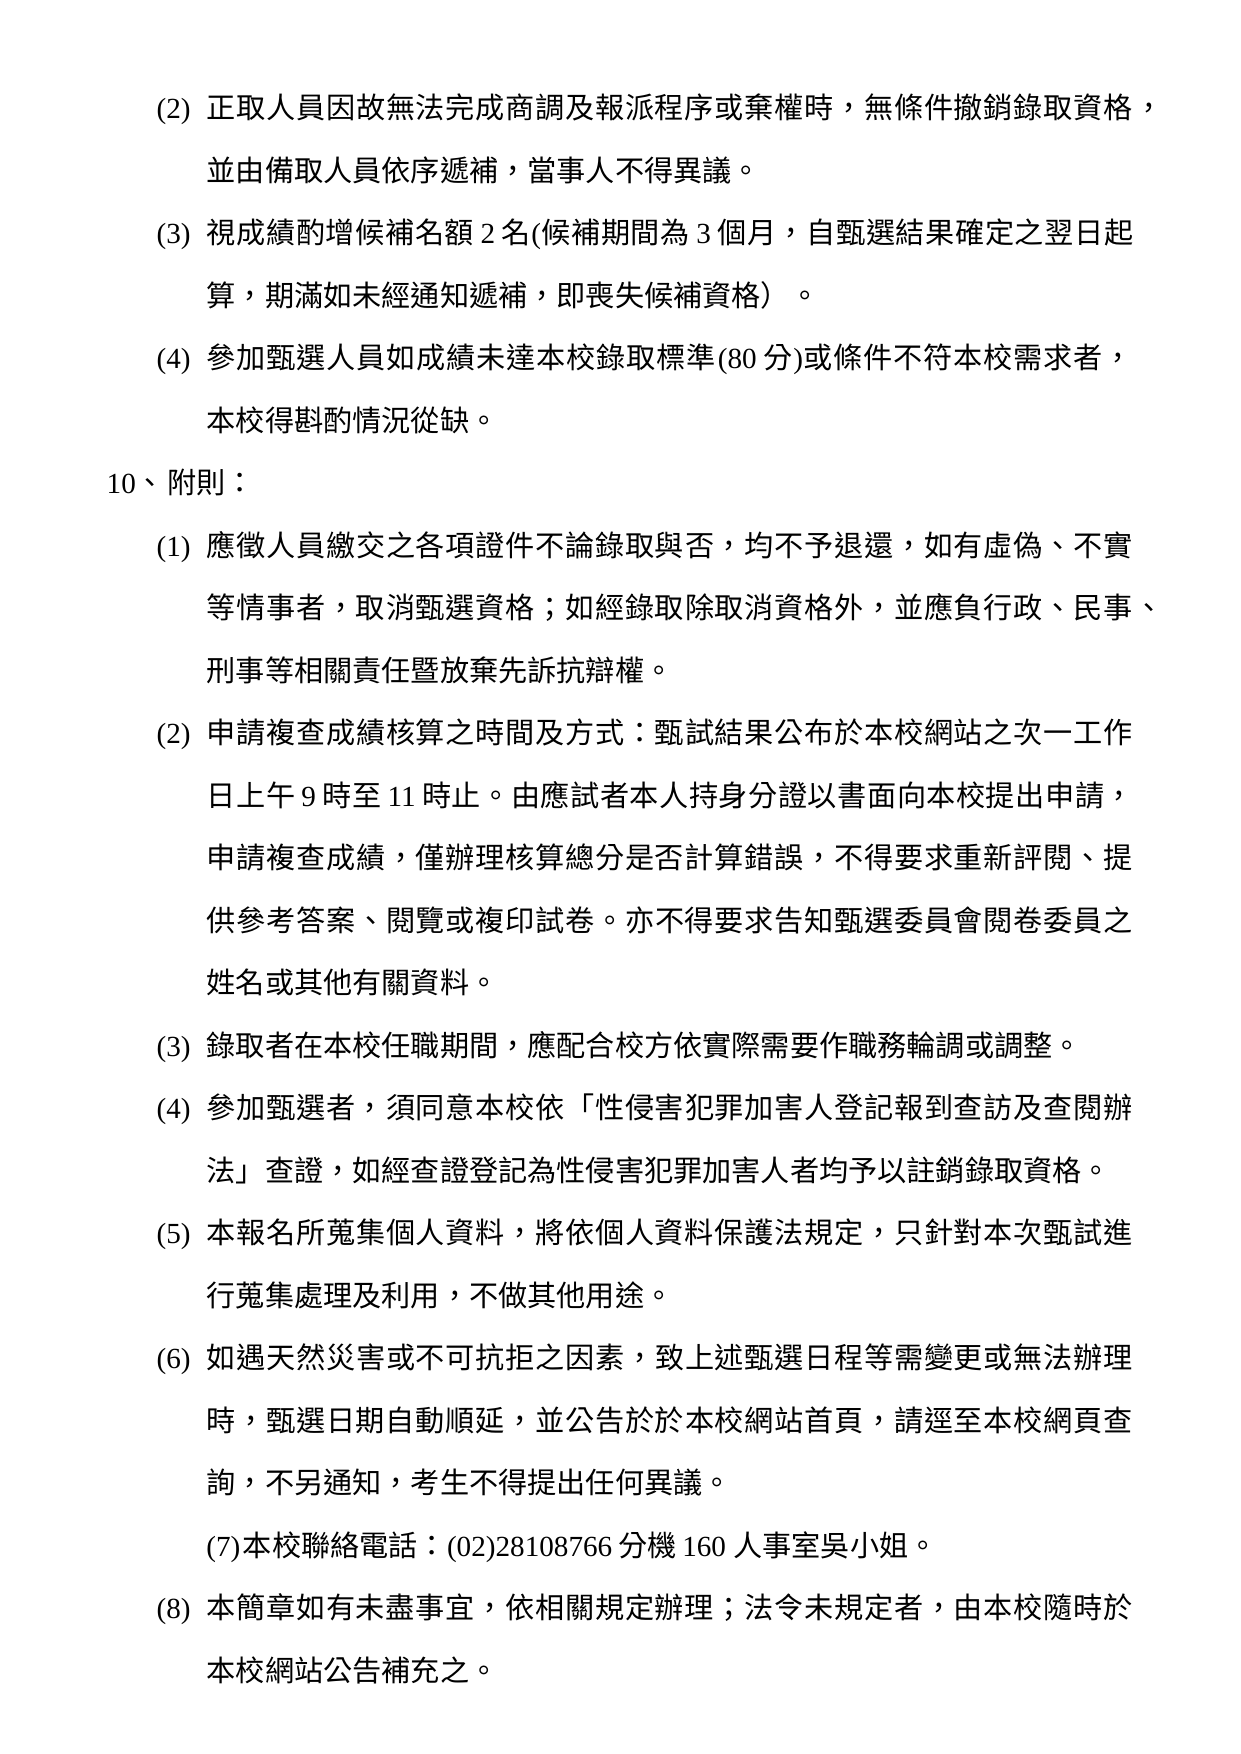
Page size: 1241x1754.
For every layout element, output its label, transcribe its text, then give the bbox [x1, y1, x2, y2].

list 應徵人員繳交之各項證件不論錄取與否，均不予退還，如有虛偽、不實等情事者，取消甄選資格；如經錄取除取消資格外，並應負行政、民事、刑事等相關責任暨放棄先訴抗辯權。 [156, 502, 1134, 689]
list 正取人員因故無法完成商調及報派程序或棄權時，無條件撤銷錄取資格，並由備取人員依序遞補，當事人不得異議。 [156, 64, 1134, 189]
list 參加甄選者，須同意本校依「性侵害犯罪加害人登記報到查訪及查閱辦法」查證，如經查證登記為性侵害犯罪加害人者均予以註銷錄取資格。 [156, 1064, 1134, 1189]
list 視成績酌增候補名額2名(候補期間為3個月，自甄選結果確定之翌日起算，期滿如未經通知遞補，即喪失候補資格）。 [156, 189, 1134, 314]
list 申請複查成績核算之時間及方式：甄試結果公布於本校網站之次一工作日上午9時至11時止。由應試者本人持身分證以書面向本校提出申請，申請複查成績，僅辦理核算總分是否計算錯誤，不得要求重新評閱、提供參考答案、閱覽或複印試卷。亦不得要求告知甄選委員會閱卷委員之姓名或其他有關資料。 [156, 689, 1134, 1002]
list 參加甄選人員如成績未達本校錄取標準(80分)或條件不符本校需求者，本校得斟酌情況從缺。 [156, 314, 1134, 439]
list 附則： [106, 439, 1134, 502]
list 本簡章如有未盡事宜，依相關規定辦理；法令未規定者，由本校隨時於本校網站公告補充之。 [156, 1564, 1134, 1689]
list 本報名所蒐集個人資料，將依個人資料保護法規定，只針對本次甄試進行蒐集處理及利用，不做其他用途。 [156, 1189, 1134, 1314]
list 如遇天然災害或不可抗拒之因素，致上述甄選日程等需變更或無法辦理時，甄選日期自動順延，並公告於於本校網站首頁，請逕至本校網頁查詢，不另通知，考生不得提出任何異議。 [156, 1314, 1134, 1502]
list 本校聯絡電話：(02)28108766分機160 人事室吳小姐。 [206, 1502, 1134, 1564]
list 錄取者在本校任職期間，應配合校方依實際需要作職務輪調或調整。 [156, 1002, 1134, 1064]
